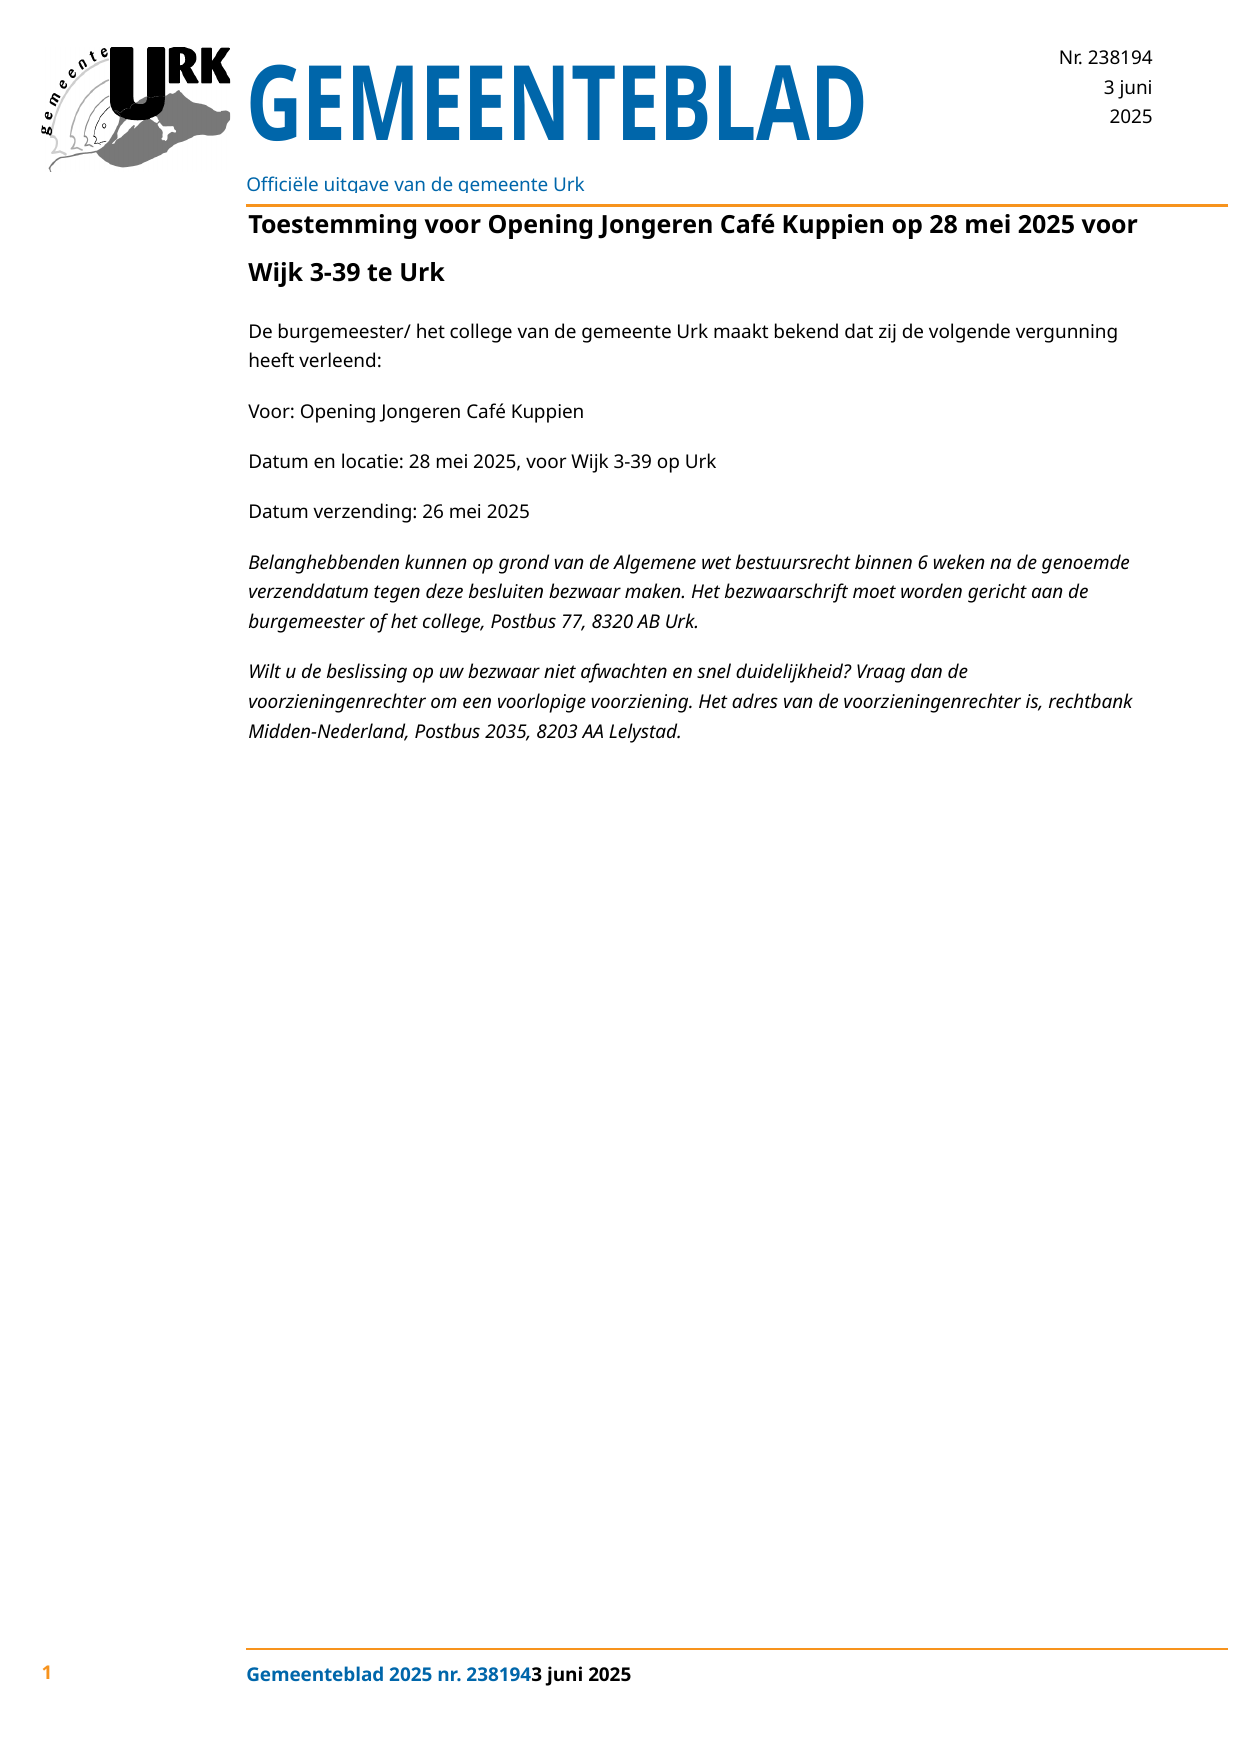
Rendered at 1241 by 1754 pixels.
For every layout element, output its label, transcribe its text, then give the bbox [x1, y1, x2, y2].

text Datum verzending: 26 mei 2025 [248, 499, 1152, 524]
text Voor: Opening Jongeren Café Kuppien [248, 398, 1152, 424]
text Toestemming voor Opening Jongeren Café Kuppien op 28 mei 2025 voor Wijk 3-39 te Urk [248, 207, 1152, 288]
text Belanghebbenden kunnen op grond van de Algemene wet bestuursrecht binnen 6 weken na de genoemde verzenddatum tegen deze besluiten bezwaar maken. Het bezwaarschrift moet worden gericht aan de burgemeester of het college, Postbus 77, 8320 AB Urk. [248, 549, 1152, 634]
text Datum en locatie: 28 mei 2025, voor Wijk 3-39 op Urk [248, 448, 1152, 474]
picture [41, 47, 231, 172]
text Wilt u de beslissing op uw bezwaar niet afwachten en snel duidelijkheid? Vraag dan de voorzieningenrechter om een voorlopige voorziening. Het adres van de voorzieningenrechter is, rechtbank Midden-Nederland, Postbus 2035, 8203 AA Lelystad. [248, 659, 1152, 744]
text De burgemeester/ het college van de gemeente Urk maakt bekend dat zij de volgende vergunning heeft verleend: [248, 318, 1152, 373]
